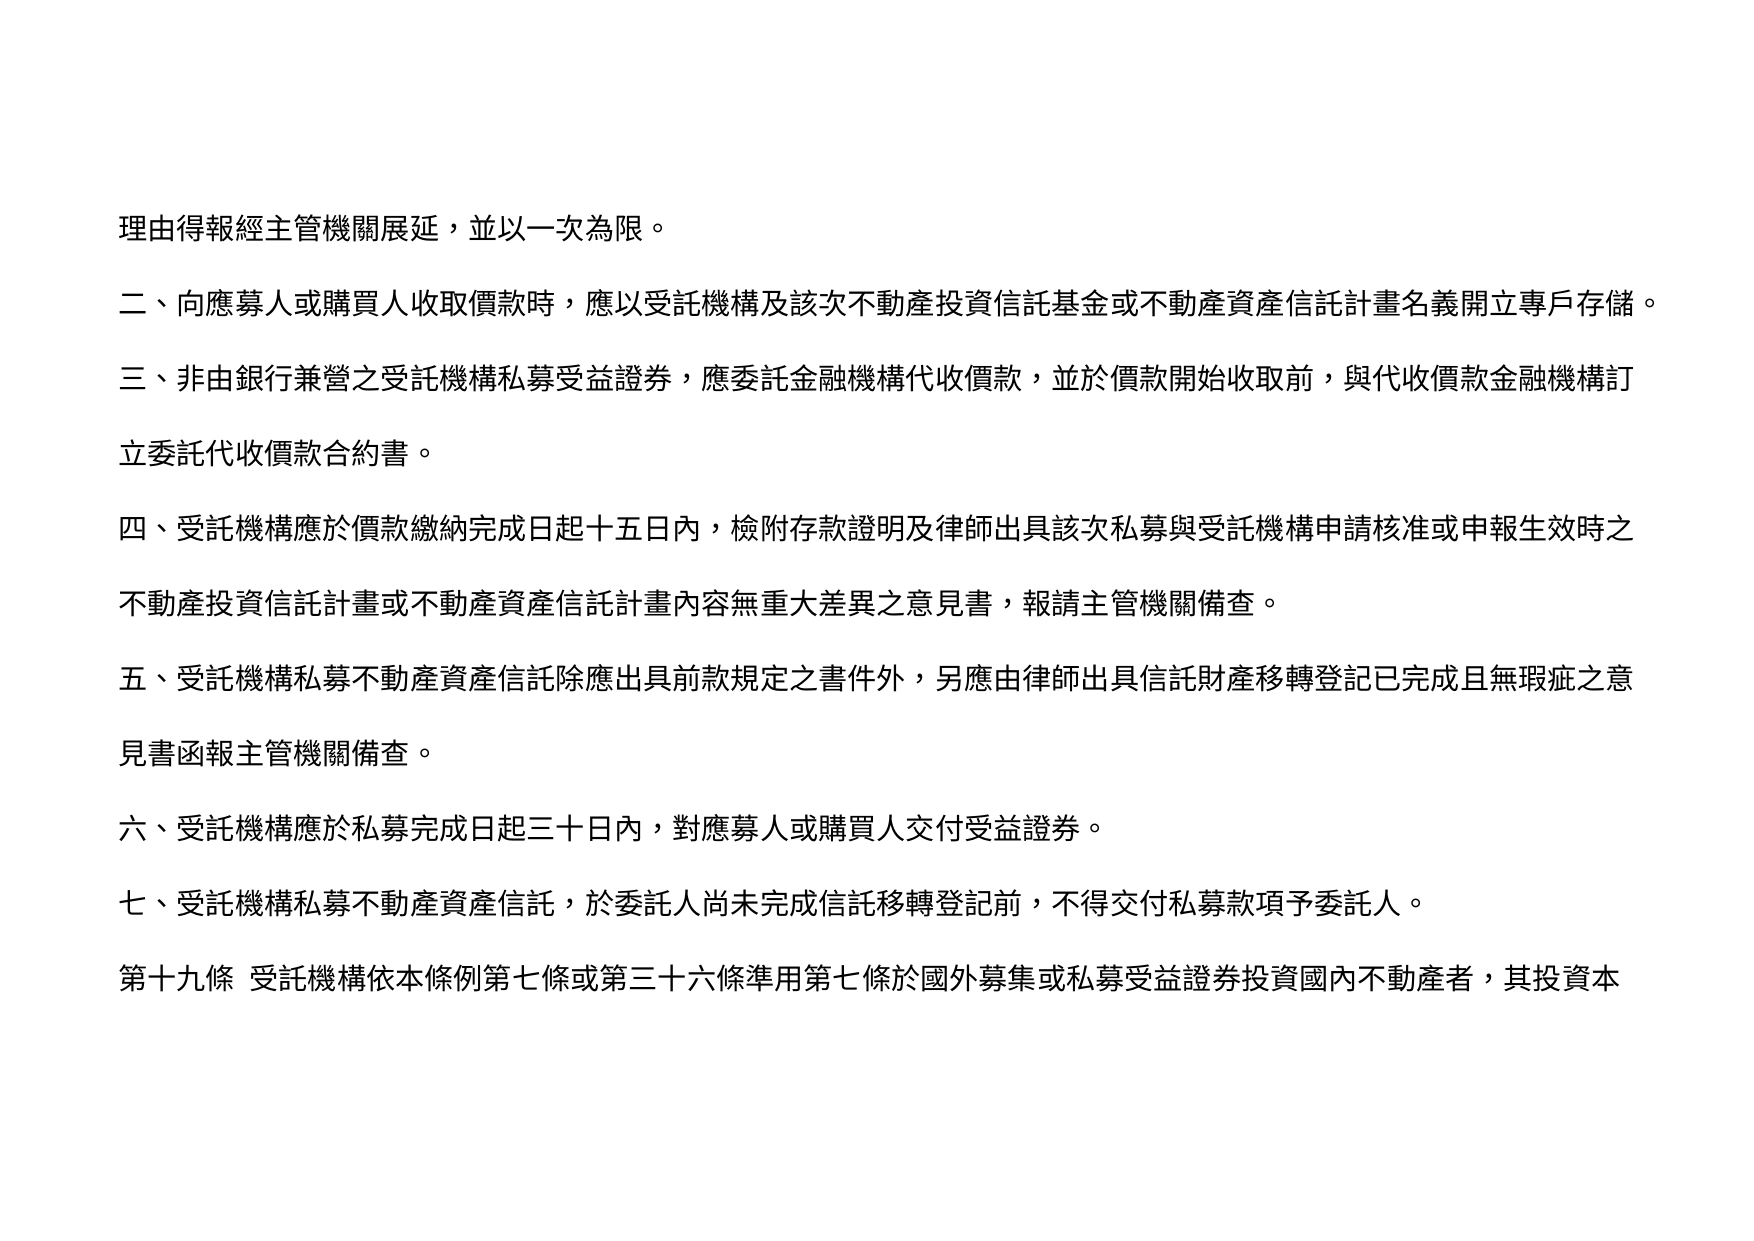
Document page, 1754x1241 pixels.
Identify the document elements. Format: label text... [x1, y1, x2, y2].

text 五、受託機構私募不動產資產信託除應出具前款規定之書件外，另應由律師出具信託財產移轉登記已完成且無瑕疵之意見書函報主管機關備查。 [118, 639, 1636, 789]
text 七、受託機構私募不動產資產信託，於委託人尚未完成信託移轉登記前，不得交付私募款項予委託人。 [118, 864, 1636, 939]
text 三、非由銀行兼營之受託機構私募受益證券，應委託金融機構代收價款，並於價款開始收取前，與代收價款金融機構訂立委託代收價款合約書。 [118, 339, 1636, 489]
text 六、受託機構應於私募完成日起三十日內，對應募人或購買人交付受益證券。 [118, 789, 1636, 864]
text 第十九條 受託機構依本條例第七條或第三十六條準用第七條於國外募集或私募受益證券投資國內不動產者，其投資本 [118, 939, 1636, 1014]
text 二、向應募人或購買人收取價款時，應以受託機構及該次不動產投資信託基金或不動產資產信託計畫名義開立專戶存儲。 [118, 264, 1636, 339]
text 理由得報經主管機關展延，並以一次為限。 [118, 189, 1636, 264]
text 四、受託機構應於價款繳納完成日起十五日內，檢附存款證明及律師出具該次私募與受託機構申請核准或申報生效時之不動產投資信託計畫或不動產資產信託計畫內容無重大差異之意見書，報請主管機關備查。 [118, 489, 1636, 639]
